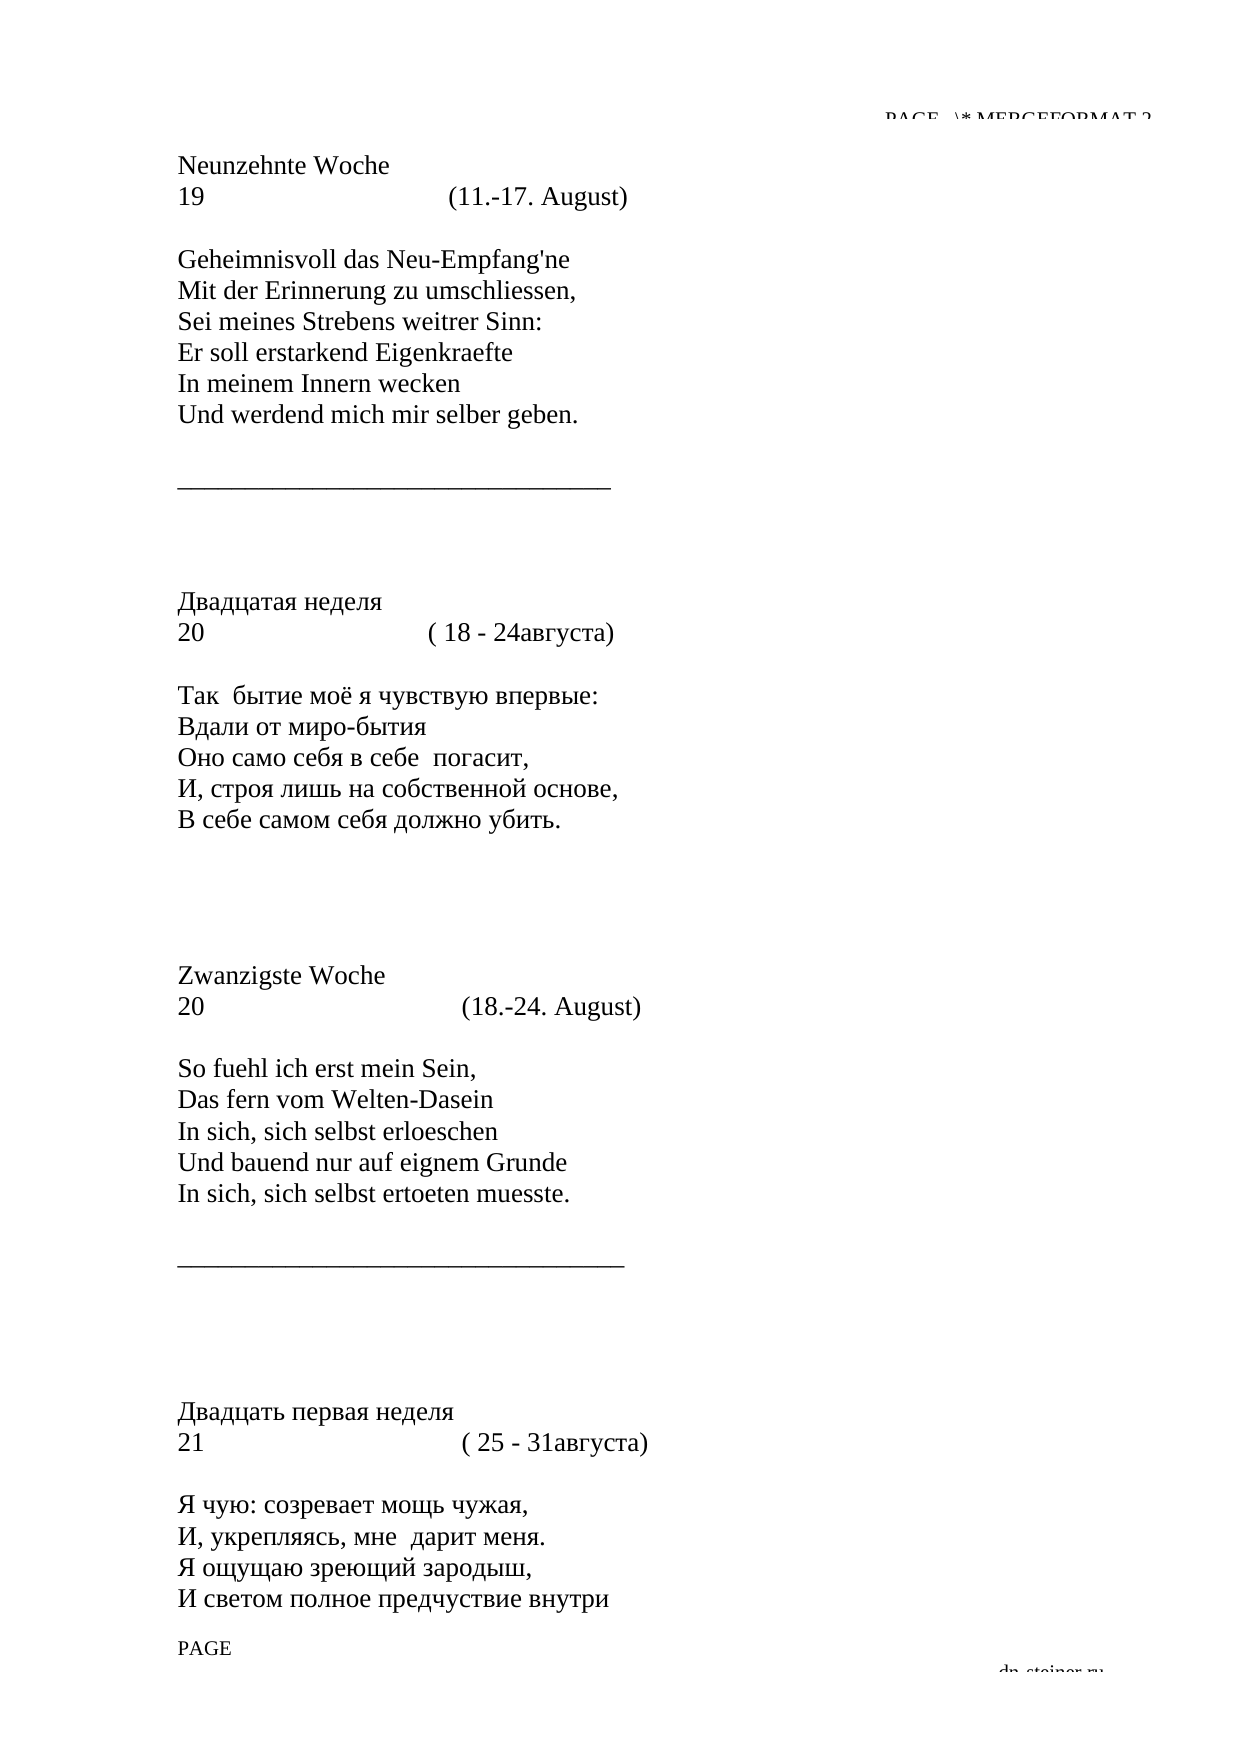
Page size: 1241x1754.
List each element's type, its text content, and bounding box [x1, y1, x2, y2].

text стремления да будет: И, укрепляя собственные силы, Оно должно внутри меня проснуться, Чтоб в становленье дать мне самого себя. Neunzehnte Woche 19 (11.-17. August) Geheimnisvoll das Neu-Empfang'ne Mit der Erinnerung zu umschliessen, Sei meines Strebens weitrer Sinn: Er soll erstarkend Eigenkraefte In meinem Innern wecken Und werdend mich mir selber geben. ________________________________ Двадцатая неделя 20 ( 18 - 24августа) Так бытие моё я чувствую впервые: Вдали от миро-бытия Оно само себя в себе погасит, И, строя лишь на собственной основе, В себе самом себя должно убить. Zwanzigste Woche 20 (18.-24. August) So fuehl ich erst mein Sein, Das fern vom Welten-Dasein In sich, sich selbst erloeschen Und bauend nur auf eignem Grunde In sich, sich selbst ertoeten muesste. _________________________________ Двадцать первая неделя 21 ( 25 - 31августа) Я чую: созревает мощь чужая, И, укрепляясь, мне дарит меня. Я ощущаю зреющий зародыш, И светом полное предчуствие внутри Ткёт самостную мощь. Einundzwanzigste Woche 21 (25.-31. August) Ich fuehle fruchtend fremde Macht Sich staerkend mir mich selbst verleihn, Den Keim empfind ich reifend Und Ahnung lichtvoll weben Im Innern an der Selbstheit Macht. [177, 118, 1152, 1613]
